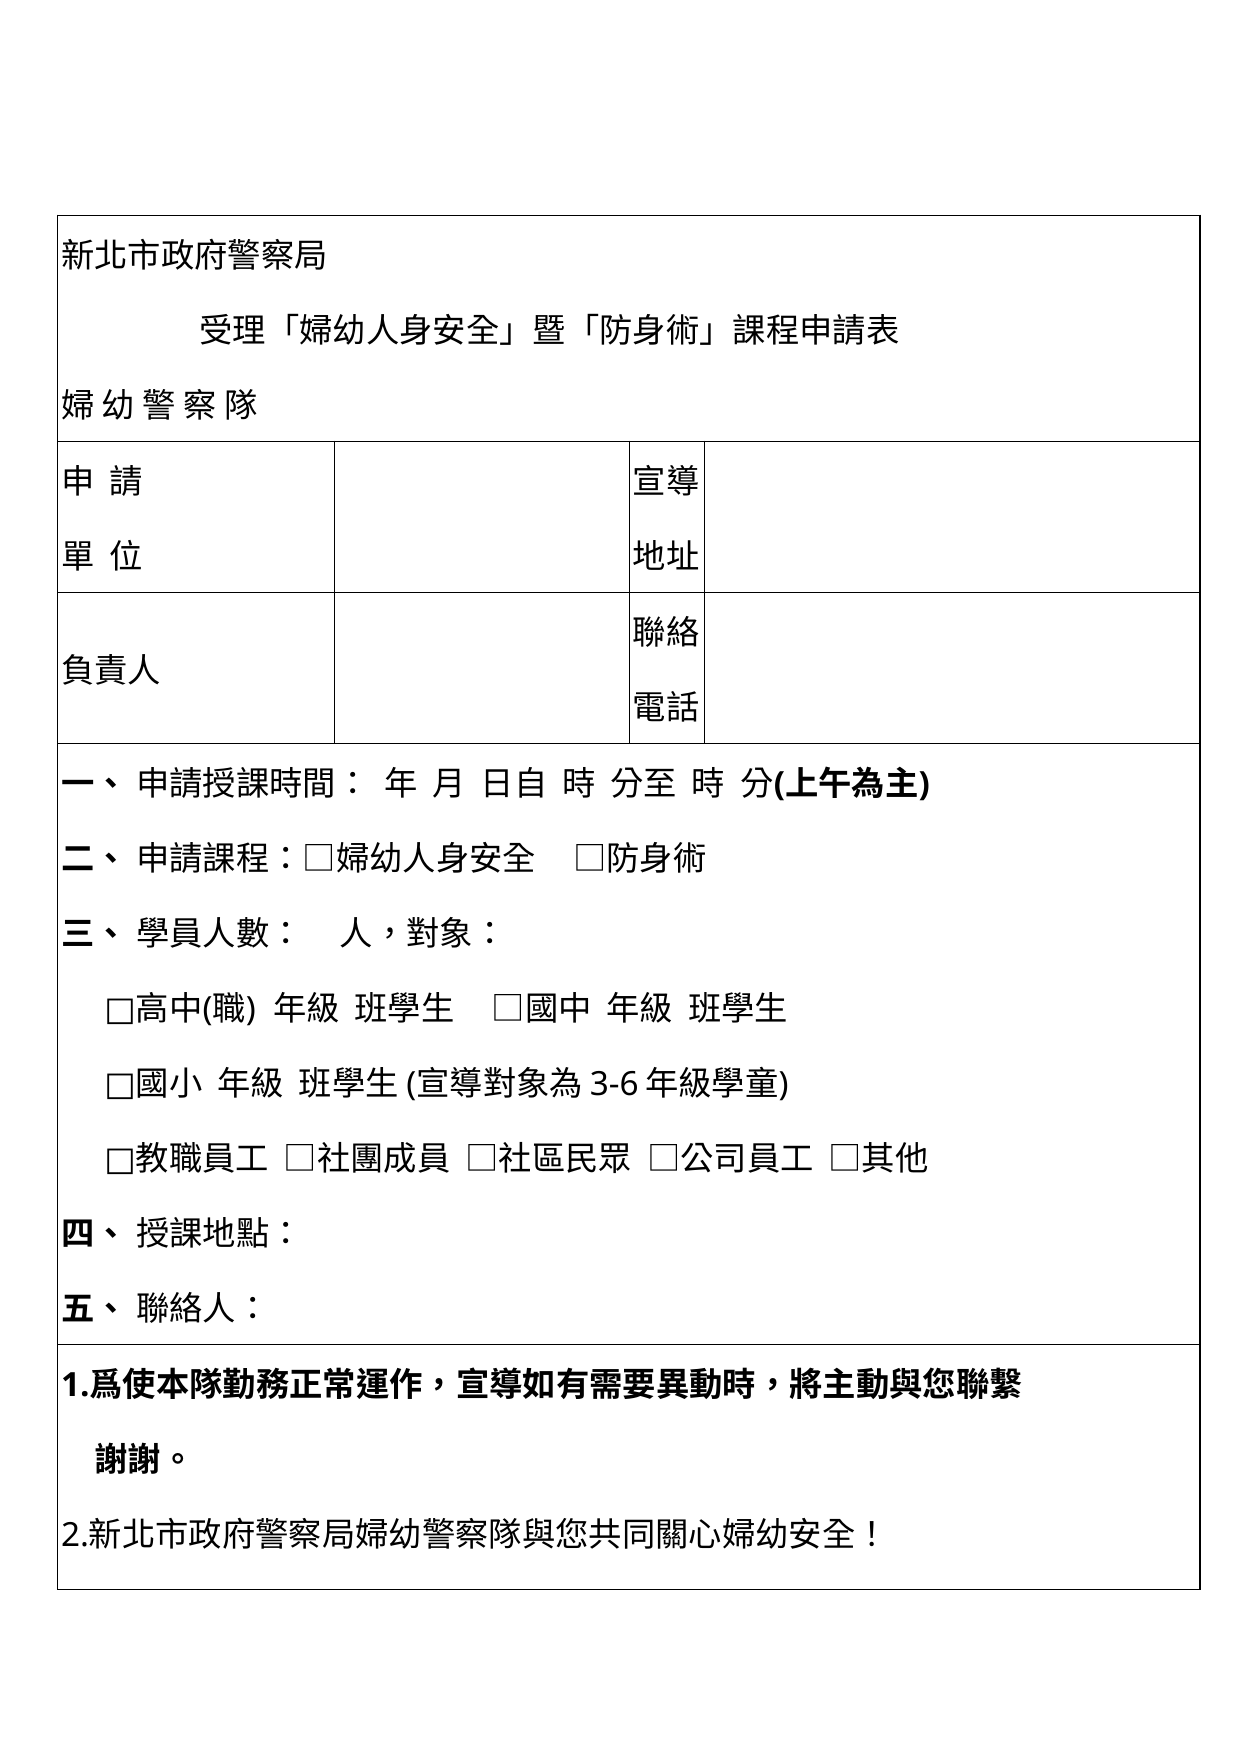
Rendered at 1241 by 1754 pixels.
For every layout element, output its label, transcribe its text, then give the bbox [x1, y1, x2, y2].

table_header 新北市政府警察局 受理「婦幼人身安全」暨「防身術」課程申請表 婦 幼 警 察 隊 [58, 216, 1199, 441]
table_cell [335, 442, 629, 592]
table_cell [335, 593, 629, 743]
table_cell 聯絡電話 [630, 593, 704, 743]
table_cell 申請授課時間： 年 月 日自 時 分至 時 分(上午為主) 申請課程：□婦幼人身安全 □防身術 學員人數： 人，對象： □高中(職) 年級 班學生 □國中 年級 班學生 □國小 年級 班學生 (宣導對象為3-6年級學童) □教職員工 □社團成員 □社區民眾 □公司員工 □其他 授課地點： 聯絡人： [58, 744, 1199, 1344]
table_cell 負責人 [58, 593, 334, 743]
table_cell 1.爲使本隊勤務正常運作，宣導如有需要異動時，將主動與您聯繫 謝謝。 2.新北市政府警察局婦幼警察隊與您共同關心婦幼安全！ [58, 1345, 1199, 1588]
table_cell 申 請 單 位 [58, 442, 334, 592]
table_cell 宣導 地址 [630, 442, 704, 592]
table_cell [705, 593, 1199, 743]
table_cell [705, 442, 1199, 592]
